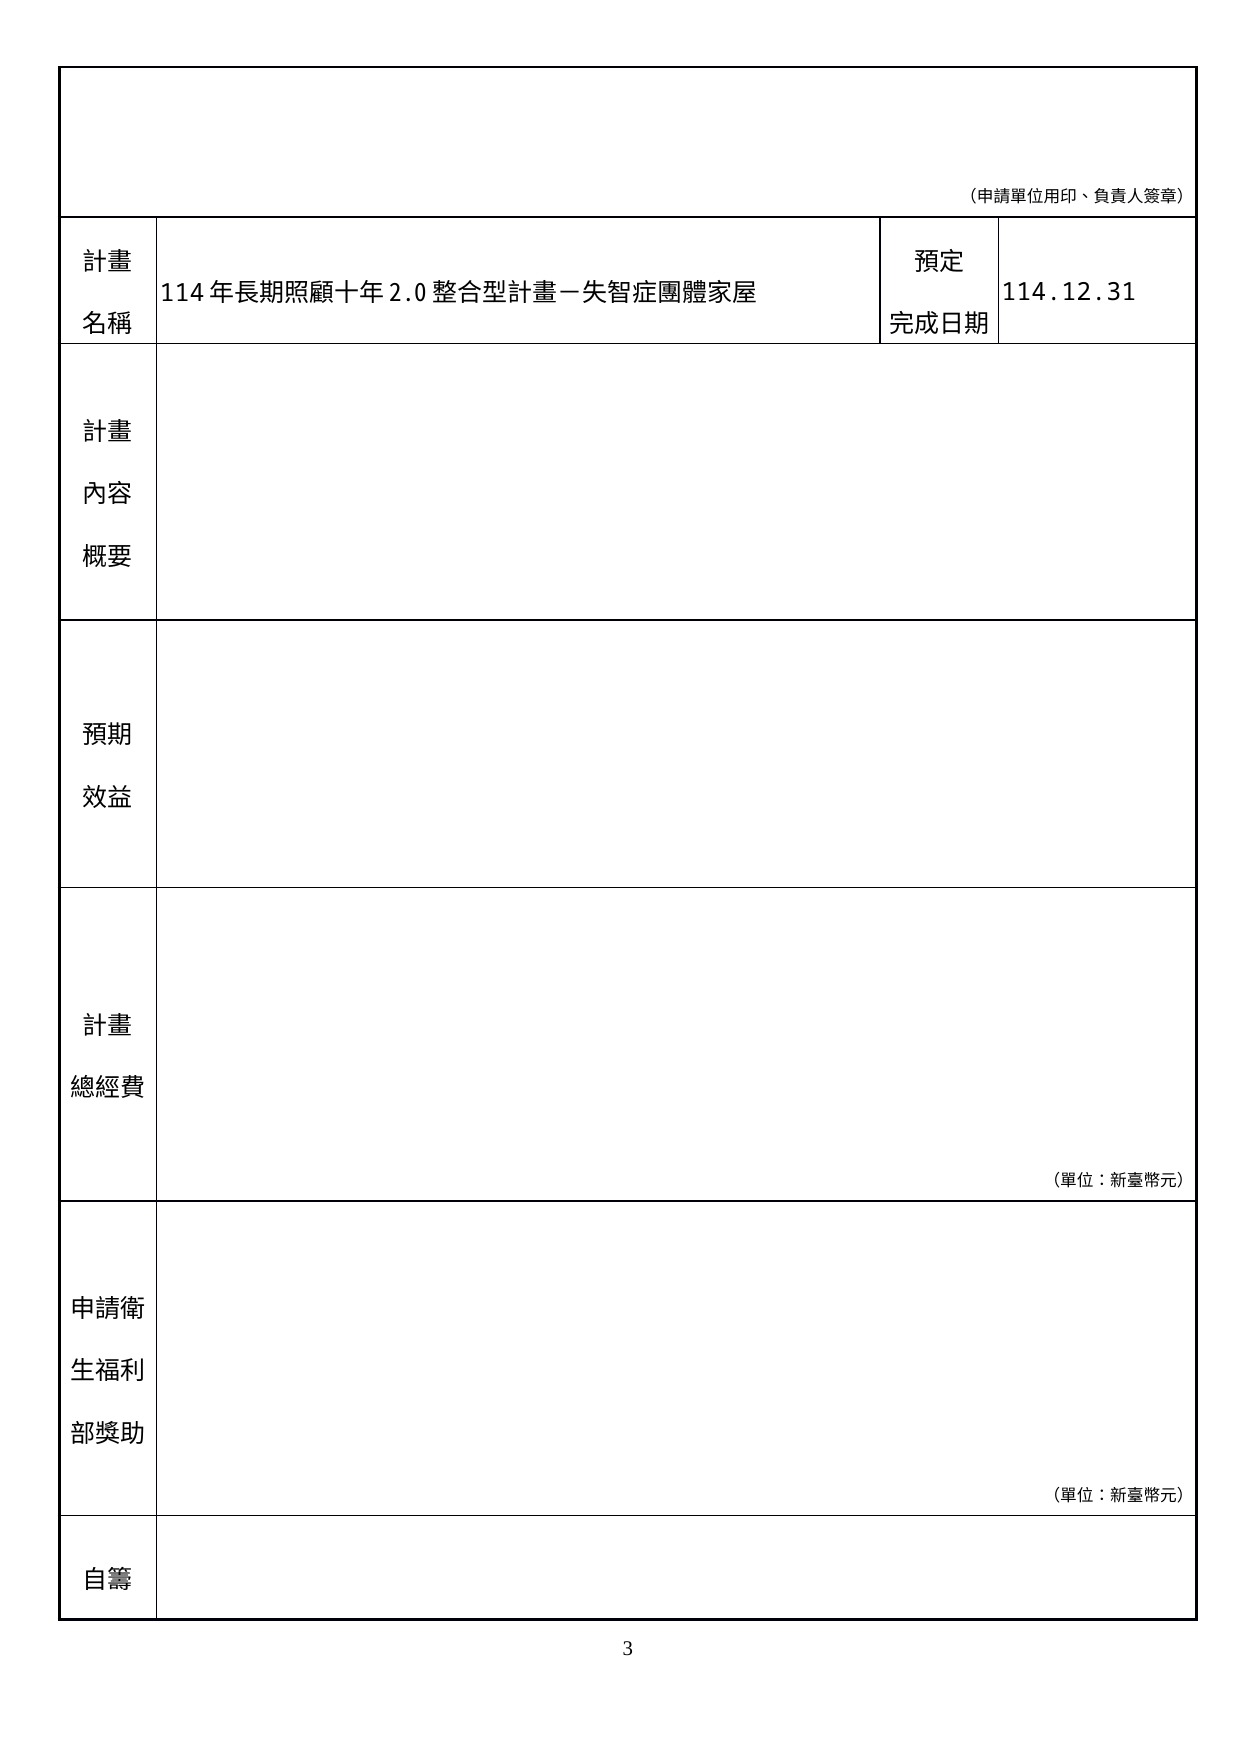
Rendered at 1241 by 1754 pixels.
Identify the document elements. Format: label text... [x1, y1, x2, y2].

table_cell [157, 344, 1195, 619]
table_cell （單位：新臺幣元） [157, 888, 1195, 1200]
table_cell 計畫 內容 概要 [61, 344, 156, 619]
table_cell 計畫 名稱 [61, 218, 156, 342]
table_cell [157, 1516, 1195, 1618]
table_cell [157, 621, 1195, 886]
table_cell 計畫 總經費 [61, 888, 156, 1200]
table_cell 預期 效益 [61, 621, 156, 886]
table_cell 114年長期照顧十年2.0整合型計畫－失智症團體家屋 [157, 218, 879, 342]
table_cell （申請單位用印、負責人簽章） [61, 68, 1195, 216]
table_cell 申請衛生福利部獎助 [61, 1202, 156, 1514]
table_cell （單位：新臺幣元） [157, 1202, 1195, 1514]
table_cell 自籌 [61, 1516, 156, 1618]
table_cell 114.12.31 [999, 218, 1195, 342]
table_cell 預定 完成日期 [881, 218, 998, 342]
